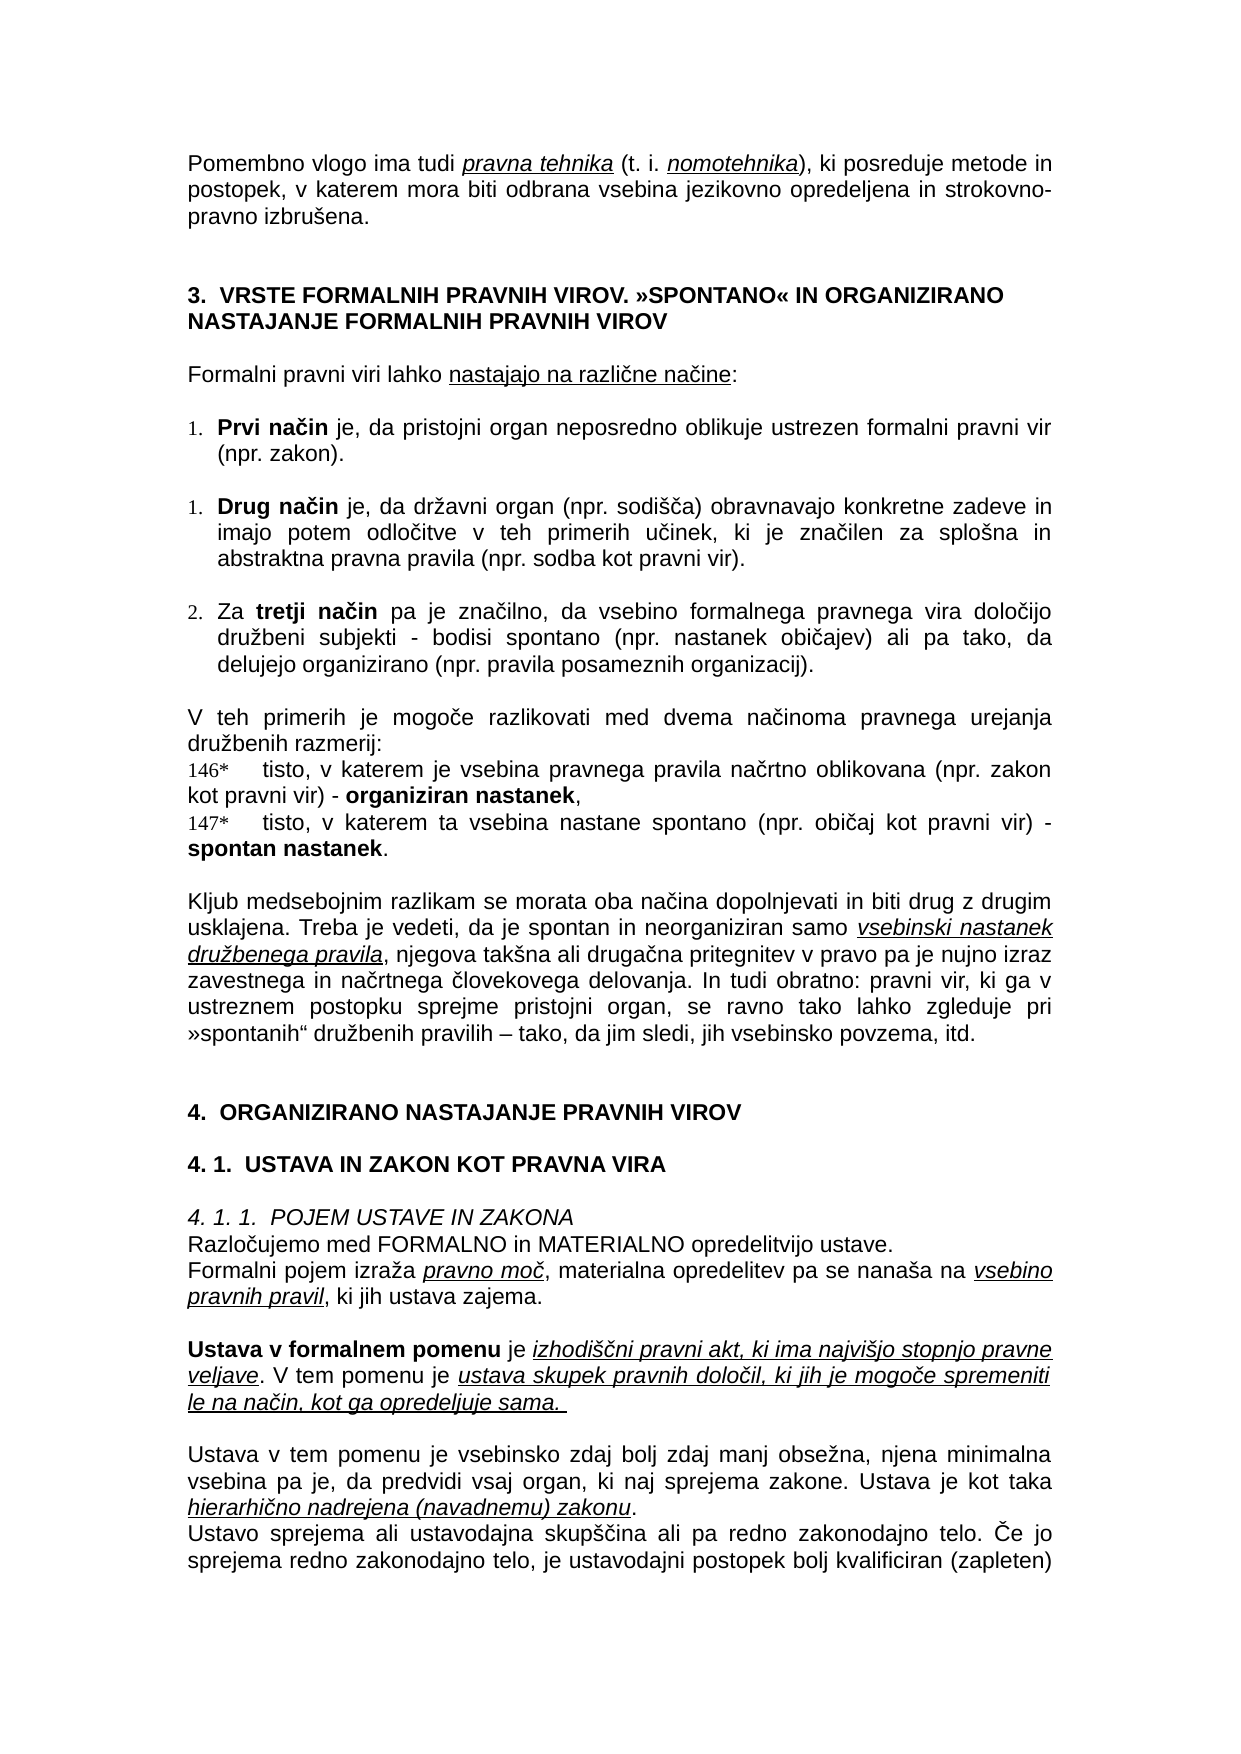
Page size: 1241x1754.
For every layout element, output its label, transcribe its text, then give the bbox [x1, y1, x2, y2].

text 3. VRSTE FORMALNIH PRAVNIH VIROV. »SPONTANO« IN ORGANIZIRANO NASTAJANJE FORMALNIH PRAVNIH VIROV [187, 282, 1053, 334]
text Formalni pojem izraža pravno moč, materialna opredelitev pa se nanaša na vsebino pravnih pravil, ki jih ustava zajema. [187, 1257, 1053, 1309]
text Pomembno vlogo ima tudi pravna tehnika (t. i. nomotehnika), ki posreduje metode in postopek, v katerem mora biti odbrana vsebina jezikovno opredeljena in strokovno-pravno izbrušena. [187, 150, 1053, 229]
list Za tretji način pa je značilno, da vsebino formalnega pravnega vira določijo družbeni subjekti - bodisi spontano (npr. nastanek običajev) ali pa tako, da delujejo organizirano (npr. pravila posameznih organizacij). [187, 598, 1053, 677]
text Kljub medsebojnim razlikam se morata oba načina dopolnjevati in biti drug z drugim usklajena. Treba je vedeti, da je spontan in neorganiziran samo vsebinski nastanek družbenega pravila, njegova takšna ali drugačna pritegnitev v pravo pa je nujno izraz zavestnega in načrtnega človekovega delovanja. In tudi obratno: pravni vir, ki ga v ustreznem postopku sprejme pristojni organ, se ravno tako lahko zgleduje pri »spontanih“ družbenih pravilih – tako, da jim sledi, jih vsebinsko povzema, itd. [187, 888, 1053, 1046]
text 4. 1. 1. POJEM USTAVE IN ZAKONA [187, 1204, 1053, 1231]
text V teh primerih je mogoče razlikovati med dvema načinoma pravnega urejanja družbenih razmerij: [187, 703, 1053, 756]
list tisto, v katerem je vsebina pravnega pravila načrtno oblikovana (npr. zakon kot pravni vir) - organiziran nastanek, [187, 756, 1053, 809]
list tisto, v katerem ta vsebina nastane spontano (npr. običaj kot pravni vir) - spontan nastanek. [187, 809, 1053, 862]
text Razločujemo med FORMALNO in MATERIALNO opredelitvijo ustave. [187, 1231, 1053, 1257]
text 4. 1. USTAVA IN ZAKON KOT PRAVNA VIRA [187, 1151, 1053, 1178]
list Drug način je, da državni organ (npr. sodišča) obravnavajo konkretne zadeve in imajo potem odločitve v teh primerih učinek, ki je značilen za splošna in abstraktna pravna pravila (npr. sodba kot pravni vir). [187, 493, 1053, 572]
list Prvi način je, da pristojni organ neposredno oblikuje ustrezen formalni pravni vir (npr. zakon). [187, 413, 1053, 466]
text Ustava v tem pomenu je vsebinsko zdaj bolj zdaj manj obsežna, njena minimalna vsebina pa je, da predvidi vsaj organ, ki naj sprejema zakone. Ustava je kot taka hierarhično nadrejena (navadnemu) zakonu. [187, 1441, 1053, 1520]
text Ustava v formalnem pomenu je izhodiščni pravni akt, ki ima najvišjo stopnjo pravne veljave. V tem pomenu je ustava skupek pravnih določil, ki jih je mogoče spremeniti le na način, kot ga opredeljuje sama. [187, 1336, 1053, 1415]
text 4. ORGANIZIRANO NASTAJANJE PRAVNIH VIROV [187, 1099, 1053, 1125]
text Formalni pravni viri lahko nastajajo na različne načine: [187, 361, 1053, 387]
text Ustavo sprejema ali ustavodajna skupščina ali pa redno zakonodajno telo. Če jo sprejema redno zakonodajno telo, je ustavodajni postopek bolj kvalificiran (zapleten) [187, 1520, 1053, 1573]
